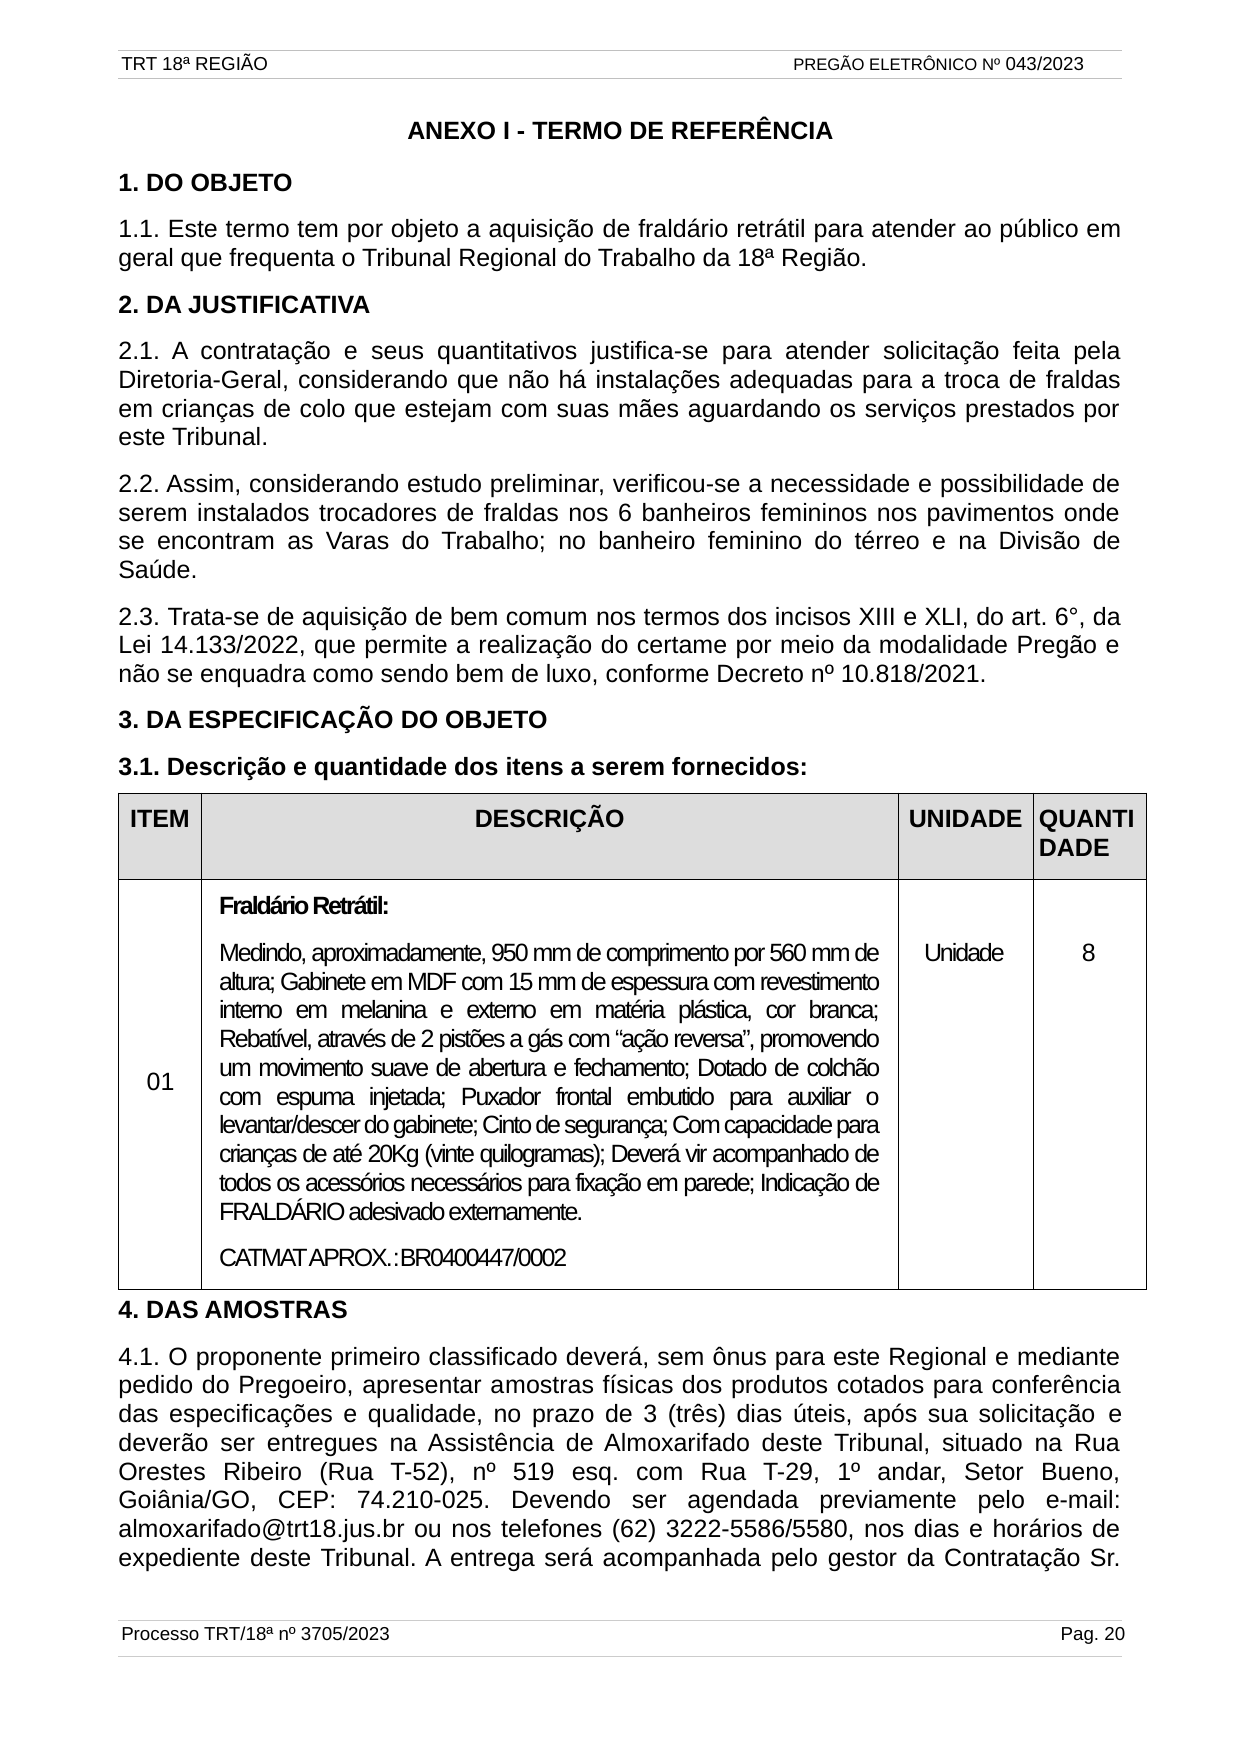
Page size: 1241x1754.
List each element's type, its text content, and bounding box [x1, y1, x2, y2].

text 4. DAS AMOSTRAS [118, 1295, 1122, 1324]
table_cell Fraldário Retrátil: Medindo, aproximadamente, 950 mm de comprimento por 560 mm de altura; Gabinete em MDF com 15 mm de espessura com revestimento interno em melanina e externo em matéria plástica, cor branca; Rebatível, através de 2 pistões a gás com “ação reversa”, promovendo um movimento suave de abertura e fechamento; Dotado de colchão com espuma injetada; Puxador frontal embutido para auxiliar o levantar/descer do gabinete; Cinto de segurança; Com capacidade para crianças de até 20Kg (vinte quilogramas); Deverá vir acompanhado de todos os acessórios necessários para fixação em parede; Indicação de FRALDÁRIO adesivado externamente. CATMAT APROX.:BR0400447/0002 [202, 880, 898, 1289]
table_header UNIDADE [899, 794, 1033, 879]
text 1. DO OBJETO [118, 168, 1122, 197]
table_header DESCRIÇÃO [202, 794, 898, 879]
text 4.1. O proponente primeiro classificado deverá, sem ônus para este Regional e mediante pedido do Pregoeiro, apresentar amostras físicas dos produtos cotados para conferência das especificações e qualidade, no prazo de 3 (três) dias úteis, após sua solicitação e deverão ser entregues na Assistência de Almoxarifado deste Tribunal, situado na Rua Orestes Ribeiro (Rua T-52), nº 519 esq. com Rua T-29, 1º andar, Setor Bueno, Goiânia/GO, CEP: 74.210-025. Devendo ser agendada previamente pelo e-mail: almoxarifado@trt18.jus.br ou nos telefones (62) 3222-5586/5580, nos dias e horários de expediente deste Tribunal. A entrega será acompanhada pelo gestor da Contratação Sr. [118, 1342, 1122, 1572]
text 1.1. Este termo tem por objeto a aquisição de fraldário retrátil para atender ao público em geral que frequenta o Tribunal Regional do Trabalho da 18ª Região. [118, 214, 1122, 272]
text 2.2. Assim, considerando estudo preliminar, verificou-se a necessidade e possibilidade de serem instalados trocadores de fraldas nos 6 banheiros femininos nos pavimentos onde se encontram as Varas do Trabalho; no banheiro feminino do térreo e na Divisão de Saúde. [118, 469, 1122, 584]
text 3. DA ESPECIFICAÇÃO DO OBJETO [118, 706, 1122, 734]
table_cell 8 [1034, 880, 1146, 1289]
table_cell 01 [119, 880, 201, 1289]
table_cell Unidade [899, 880, 1033, 1289]
text ANEXO I - TERMO DE REFERÊNCIA [118, 116, 1122, 144]
table_header ITEM [119, 794, 201, 879]
text 2.3. Trata-se de aquisição de bem comum nos termos dos incisos XIII e XLI, do art. 6°, da Lei 14.133/2022, que permite a realização do certame por meio da modalidade Pregão e não se enquadra como sendo bem de luxo, conforme Decreto nº 10.818/2021. [118, 602, 1122, 688]
table_header QUANTIDADE [1034, 794, 1146, 879]
text 2.1. A contratação e seus quantitativos justifica-se para atender solicitação feita pela Diretoria-Geral, considerando que não há instalações adequadas para a troca de fraldas em crianças de colo que estejam com suas mães aguardando os serviços prestados por este Tribunal. [118, 336, 1122, 451]
text 3.1. Descrição e quantidade dos itens a serem fornecidos: [118, 752, 1122, 781]
text 2. DA JUSTIFICATIVA [118, 290, 1122, 318]
